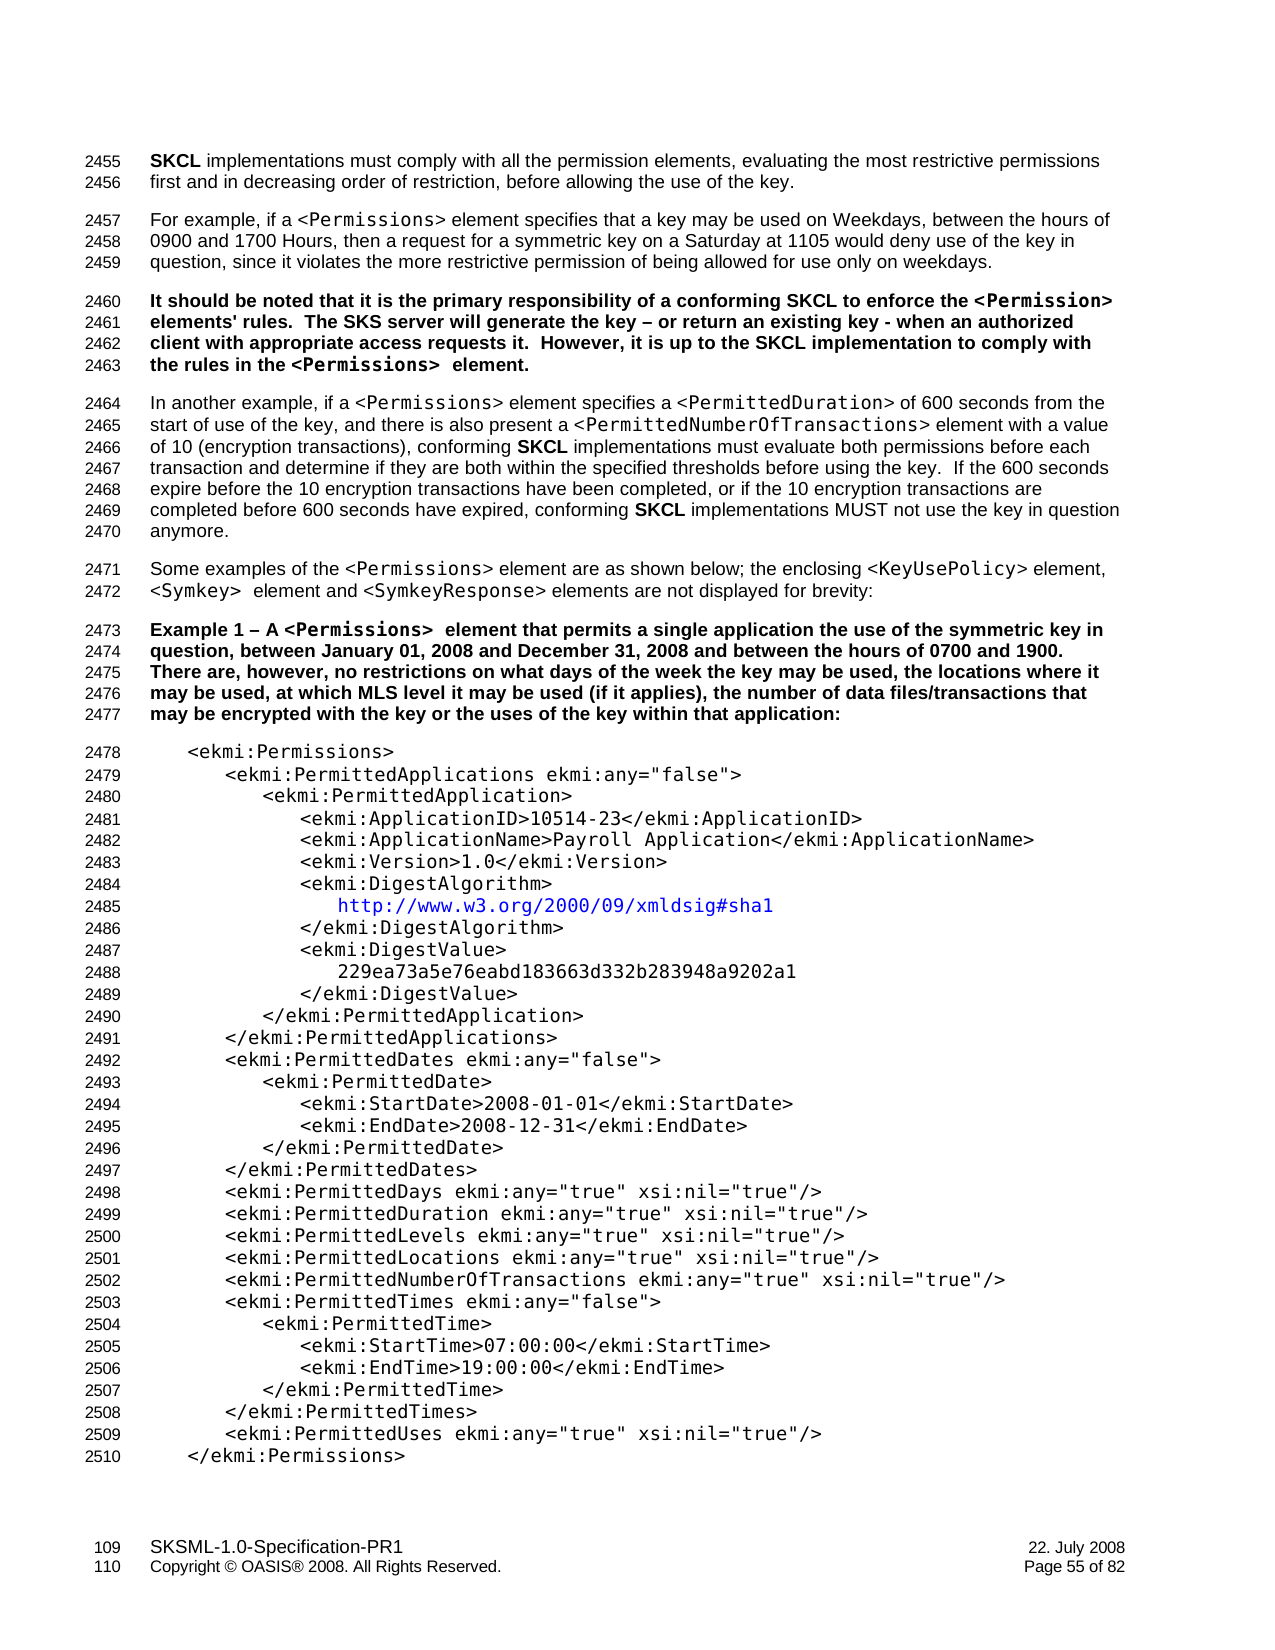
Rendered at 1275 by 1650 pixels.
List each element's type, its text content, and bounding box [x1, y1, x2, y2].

text <ekmi:Permissions> <ekmi:PermittedApplications ekmi:any="false"> <ekmi:PermittedApplication> <ekmi:ApplicationID>10514-23</ekmi:ApplicationID> <ekmi:ApplicationName>Payroll Application</ekmi:ApplicationName> <ekmi:Version>1.0</ekmi:Version> <ekmi:DigestAlgorithm> http://www.w3.org/2000/09/xmldsig#sha1 </ekmi:DigestAlgorithm> <ekmi:DigestValue> 229ea73a5e76eabd183663d332b283948a9202a1 </ekmi:DigestValue> </ekmi:PermittedApplication> </ekmi:PermittedApplications> <ekmi:PermittedDates ekmi:any="false"> <ekmi:PermittedDate> <ekmi:StartDate>2008-01-01</ekmi:StartDate> <ekmi:EndDate>2008-12-31</ekmi:EndDate> </ekmi:PermittedDate> </ekmi:PermittedDates> <ekmi:PermittedDays ekmi:any="true" xsi:nil="true"/> <ekmi:PermittedDuration ekmi:any="true" xsi:nil="true"/> <ekmi:PermittedLevels ekmi:any="true" xsi:nil="true"/> <ekmi:PermittedLocations ekmi:any="true" xsi:nil="true"/> <ekmi:PermittedNumberOfTransactions ekmi:any="true" xsi:nil="true"/> <ekmi:PermittedTimes ekmi:any="false"> <ekmi:PermittedTime> <ekmi:StartTime>07:00:00</ekmi:StartTime> <ekmi:EndTime>19:00:00</ekmi:EndTime> </ekmi:PermittedTime> </ekmi:PermittedTimes> <ekmi:PermittedUses ekmi:any="true" xsi:nil="true"/> </ekmi:Permissions> [150, 741, 1125, 1467]
text Example 1 – A <Permissions> element that permits a single application the use of the symmetric key in question, between January 01, 2008 and December 31, 2008 and between the hours of 0700 and 1900. There are, however, no restrictions on what days of the week the key may be used, the locations where it may be used, at which MLS level it may be used (if it applies), the number of data files/transactions that may be encrypted with the key or the uses of the key within that application: [150, 619, 1125, 725]
text It should be noted that it is the primary responsibility of a conforming SKCL to enforce the <Permission> elements' rules. The SKS server will generate the key – or return an existing key - when an authorized client with appropriate access requests it. However, it is up to the SKCL implementation to comply with the rules in the <Permissions> element. [150, 289, 1125, 376]
text SKCL implementations must comply with all the permission elements, evaluating the most restrictive permissions first and in decreasing order of restriction, before allowing the use of the key. [150, 150, 1125, 192]
text Some examples of the <Permissions> element are as shown below; the enclosing <KeyUsePolicy> element, <Symkey> element and <SymkeyResponse> elements are not displayed for brevity: [150, 558, 1125, 602]
text For example, if a <Permissions> element specifies that a key may be used on Weekdays, between the hours of 0900 and 1700 Hours, then a request for a symmetric key on a Saturday at 1105 would deny use of the key in question, since it violates the more restrictive permission of being allowed for use only on weekdays. [150, 209, 1125, 273]
text In another example, if a <Permissions> element specifies a <PermittedDuration> of 600 seconds from the start of use of the key, and there is also present a <PermittedNumberOfTransactions> element with a value of 10 (encryption transactions), conforming SKCL implementations must evaluate both permissions before each transaction and determine if they are both within the specified thresholds before using the key. If the 600 seconds expire before the 10 encryption transactions have been completed, or if the 10 encryption transactions are completed before 600 seconds have expired, conforming SKCL implementations MUST not use the key in question anymore. [150, 392, 1125, 541]
